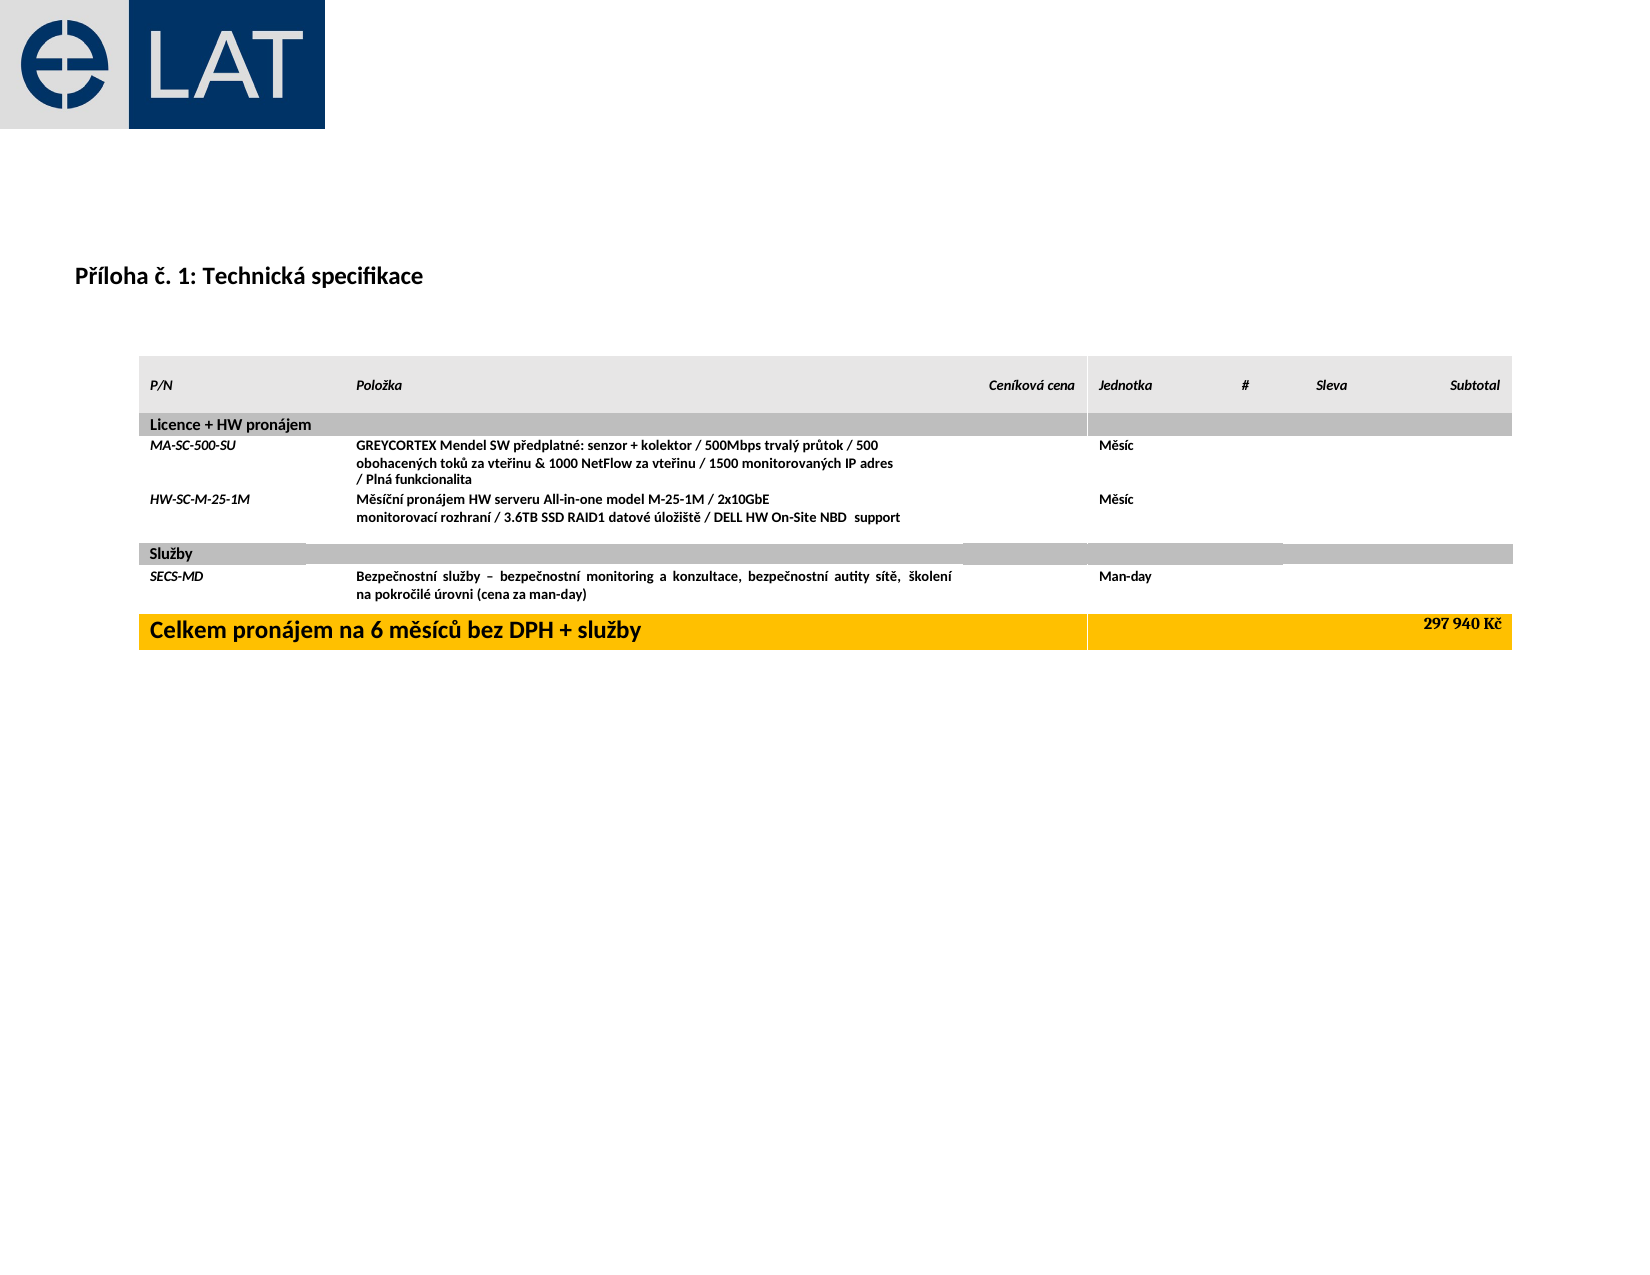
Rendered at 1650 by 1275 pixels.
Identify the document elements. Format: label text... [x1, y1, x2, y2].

table_cell SECS-MD [139, 565, 306, 614]
table_cell Měsíc [1088, 490, 1199, 543]
table_cell [1199, 565, 1283, 614]
table_cell [1088, 614, 1199, 650]
table_cell GREYCORTEX Mendel SW předplatné: senzor + kolektor / 500Mbps trvalý průtok / 500 obohacených toků za vteřinu & 1000 NetFlow za vteřinu / 1500 monitorovaných IP adres / Plná funkcionalita [306, 436, 963, 489]
table_cell [963, 614, 1087, 650]
table_cell [1199, 543, 1283, 565]
table_cell [1283, 436, 1398, 489]
table_cell [1398, 565, 1512, 614]
table_cell HW-SC-M-25-1M [139, 490, 306, 543]
table_header Sleva [1283, 356, 1398, 413]
table_cell [1088, 413, 1199, 436]
table_cell Služby [139, 543, 306, 565]
table_cell [1398, 413, 1512, 436]
table_cell [963, 565, 1087, 614]
table_cell [1088, 543, 1199, 565]
table_cell [1398, 490, 1512, 543]
table_cell [963, 543, 1087, 565]
table_header P/N [139, 356, 306, 413]
table_cell [1283, 413, 1398, 436]
table_cell Man-day [1088, 565, 1199, 614]
table_cell [1283, 565, 1398, 614]
table_cell [1398, 543, 1512, 565]
table_cell Měsíc [1088, 436, 1199, 489]
table_cell [1398, 436, 1512, 489]
table_header Jednotka [1088, 356, 1199, 413]
table_header Položka [306, 356, 963, 413]
table_header # [1199, 356, 1283, 413]
table_cell Licence + HW pronájem [139, 413, 963, 436]
table_cell [1199, 436, 1283, 489]
table_cell [1283, 614, 1398, 650]
text Příloha č. 1: Technická specifikace [75, 261, 1537, 291]
table_cell Celkem pronájem na 6 měsíců bez DPH + služby [139, 614, 963, 650]
table_cell [963, 436, 1087, 489]
table_cell [1199, 614, 1283, 650]
table_cell MA-SC-500-SU [139, 436, 306, 489]
table_cell 297 940 Kč [1398, 614, 1512, 650]
table_cell [963, 490, 1087, 543]
table_cell [1199, 413, 1283, 436]
table_cell [1199, 490, 1283, 543]
table_cell [306, 543, 963, 565]
table_cell [1283, 543, 1398, 565]
table_header Subtotal [1398, 356, 1512, 413]
table_cell [1283, 490, 1398, 543]
table_cell Měsíční pronájem HW serveru All-in-one model M-25-1M / 2x10GbE monitorovací rozhraní / 3.6TB SSD RAID1 datové úložiště / DELL HW On-Site NBD support [306, 490, 963, 543]
table_cell [963, 413, 1087, 436]
table_header Ceníková cena [963, 356, 1087, 413]
table_cell Bezpečnostní služby – bezpečnostní monitoring a konzultace, bezpečnostní autity sítě, školení na pokročilé úrovni (cena za man-day) [306, 565, 963, 614]
